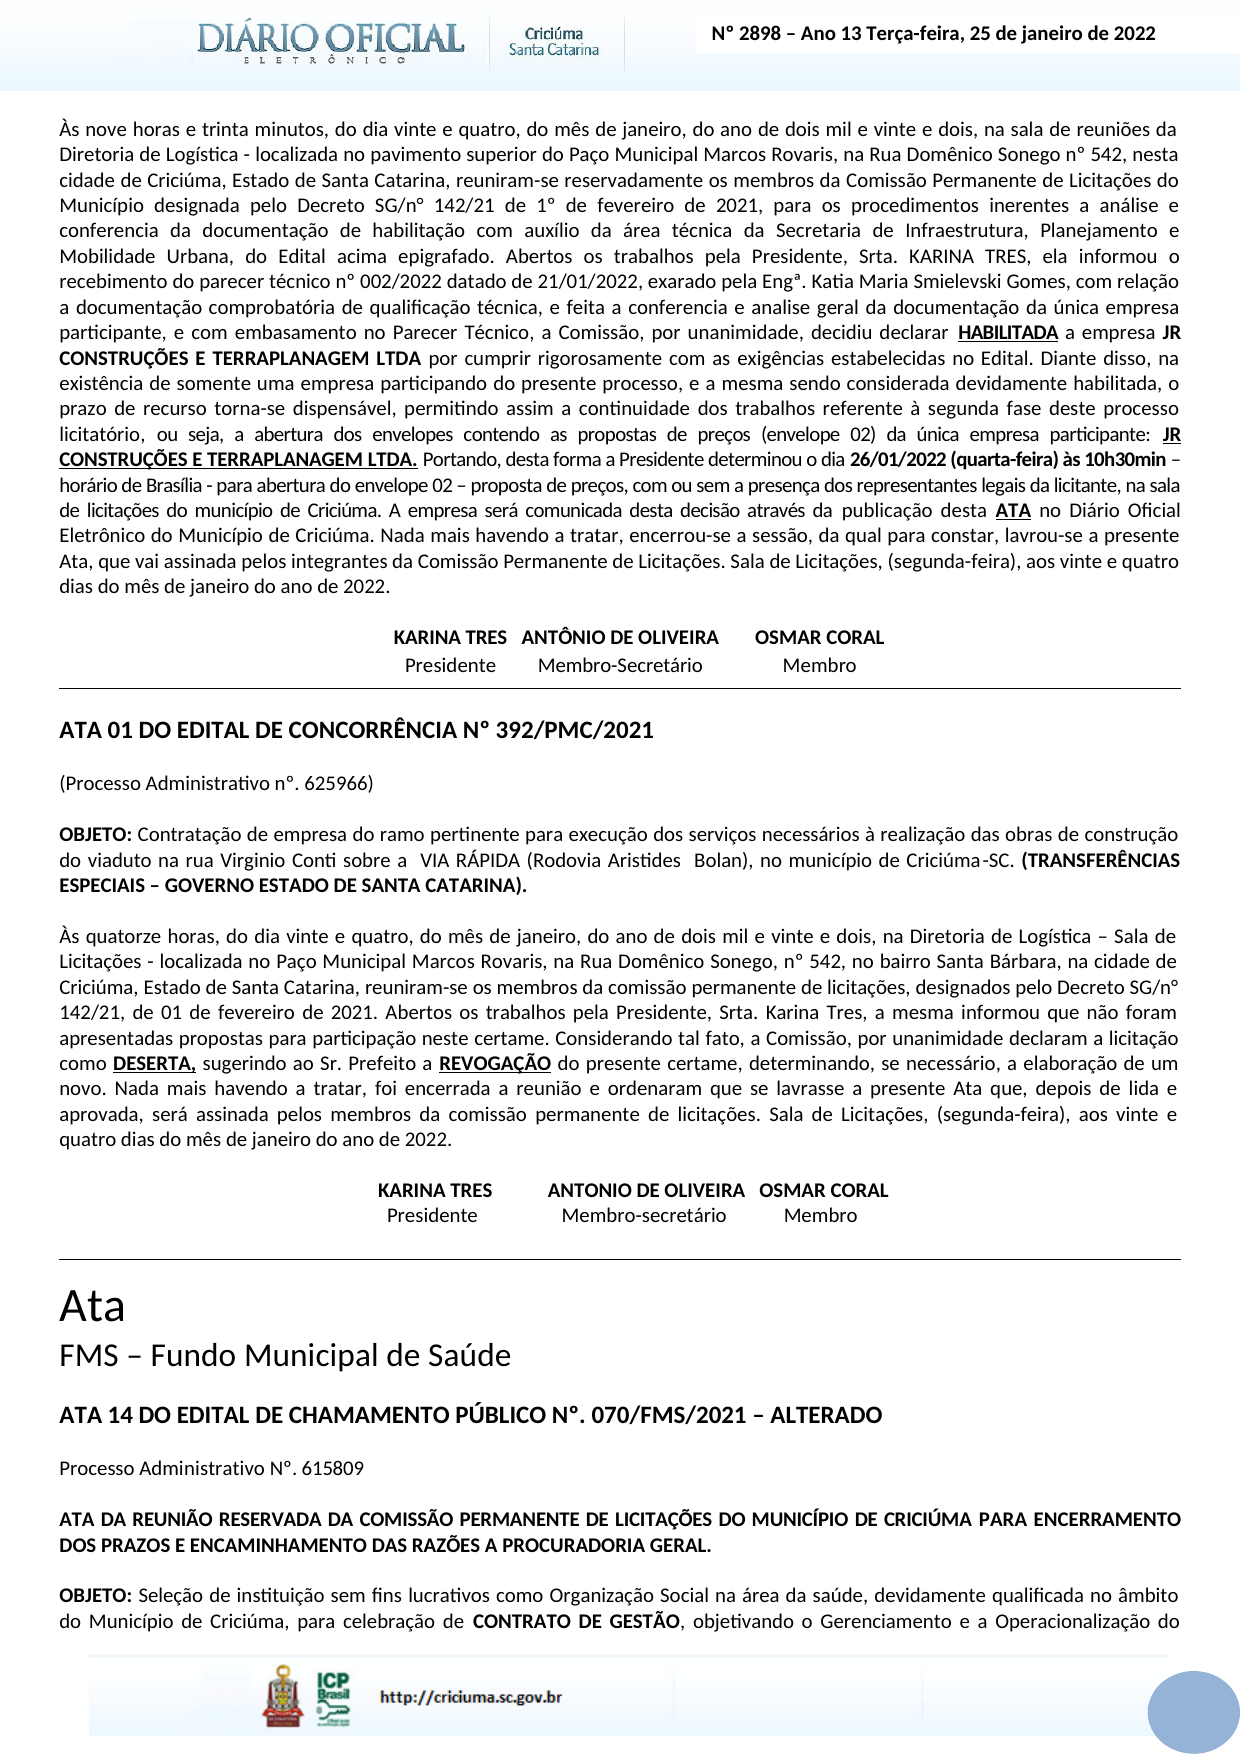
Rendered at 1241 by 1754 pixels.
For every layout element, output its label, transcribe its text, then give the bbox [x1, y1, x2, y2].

table_cell Membro-secretário [493, 1203, 759, 1231]
text OBJETO: Seleção de instituição sem fins lucrativos como Organização Social na área da saúde, devidamente qualificada no âmbito do Município de Criciúma, para celebração de CONTRATO DE GESTÃO, objetivando o Gerenciamento e a Operacionalização do [59, 1583, 1181, 1633]
text ATA 01 DO EDITAL DE CONCORRÊNCIA Nº 392/PMC/2021 [59, 715, 1181, 745]
table_header ANTÔNIO DE OLIVEIRA [517, 625, 753, 652]
text OBJETO: Contratação de empresa do ramo pertinente para execução dos serviços necessários à realização das obras de construção do viaduto na rua Virginio Conti sobre a VIA RÁPIDA (Rodovia Aristides Bolan), no município de Criciúma-SC. (TRANSFERÊNCIAS ESPECIAIS – GOVERNO ESTADO DE SANTA CATARINA). [59, 821, 1180, 898]
text Às quatorze horas, do dia vinte e quatro, do mês de janeiro, do ano de dois mil e vinte e dois, na Diretoria de Logística – Sala de Licitações - localizada no Paço Municipal Marcos Rovaris, na Rua Domênico Sonego, nº 542, no bairro Santa Bárbara, na cidade de Criciúma, Estado de Santa Catarina, reuniram-se os membros da comissão permanente de licitações, designados pelo Decreto SG/n° 142/21, de 01 de fevereiro de 2021. Abertos os trabalhos pela Presidente, Srta. Karina Tres, a mesma informou que não foram apresentadas propostas para participação neste certame. Considerando tal fato, a Comissão, por unanimidade declaram a licitação como DESERTA, sugerindo ao Sr. Prefeito a REVOGAÇÃO do presente certame, determinando, se necessário, a elaboração de um novo. Nada mais havendo a tratar, foi encerrada a reunião e ordenaram que se lavrasse a presente Ata que, depois de lida e aprovada, será assinada pelos membros da comissão permanente de licitações. Sala de Licitações, (segunda-feira), aos vinte e quatro dias do mês de janeiro do ano de 2022. [59, 923, 1180, 1152]
table_header OSMAR CORAL [753, 625, 886, 652]
text (Processo Administrativo nº. 625966) [59, 771, 1181, 796]
table_cell Membro [759, 1203, 892, 1231]
text FMS – Fundo Municipal de Saúde [59, 1333, 1181, 1374]
text Processo Administrativo Nº. 615809 [59, 1456, 1130, 1481]
text ATA 14 DO EDITAL DE CHAMAMENTO PÚBLICO Nº. 070/FMS/2021 – ALTERADO [59, 1400, 1181, 1430]
text Ata [59, 1275, 1181, 1333]
table_cell Membro [753, 653, 886, 680]
table_header OSMAR CORAL [759, 1177, 892, 1203]
table_cell Presidente [384, 653, 517, 680]
table_header ANTONIO DE OLIVEIRA [493, 1177, 759, 1203]
text ATA DA REUNIÃO RESERVADA DA COMISSÃO PERMANENTE DE LICITAÇÕES DO MUNICÍPIO DE CRICIÚMA PARA ENCERRAMENTO DOS PRAZOS E ENCAMINHAMENTO DAS RAZÕES A PROCURADORIA GERAL. [59, 1506, 1181, 1557]
text Às nove horas e trinta minutos, do dia vinte e quatro, do mês de janeiro, do ano de dois mil e vinte e dois, na sala de reuniões da Diretoria de Logística - localizada no pavimento superior do Paço Municipal Marcos Rovaris, na Rua Domênico Sonego nº 542, nesta cidade de Criciúma, Estado de Santa Catarina, reuniram-se reservadamente os membros da Comissão Permanente de Licitações do Município designada pelo Decreto SG/n° 142/21 de 1º de fevereiro de 2021, para os procedimentos inerentes a análise e conferencia da documentação de habilitação com auxílio da área técnica da Secretaria de Infraestrutura, Planejamento e Mobilidade Urbana, do Edital acima epigrafado. Abertos os trabalhos pela Presidente, Srta. KARINA TRES, ela informou o recebimento do parecer técnico nº 002/2022 datado de 21/01/2022, exarado pela Engª. Katia Maria Smielevski Gomes, com relação a documentação comprobatória de qualificação técnica, e feita a conferencia e analise geral da documentação da única empresa participante, e com embasamento no Parecer Técnico, a Comissão, por unanimidade, decidiu declarar HABILITADA a empresa JR CONSTRUÇÕES E TERRAPLANAGEM LTDA por cumprir rigorosamente com as exigências estabelecidas no Edital. Diante disso, na existência de somente uma empresa participando do presente processo, e a mesma sendo considerada devidamente habilitada, o prazo de recurso torna-se dispensável, permitindo assim a continuidade dos trabalhos referente à segunda fase deste processo licitatório, ou seja, a abertura dos envelopes contendo as propostas de preços (envelope 02) da única empresa participante: JR CONSTRUÇÕES E TERRAPLANAGEM LTDA. Portando, desta forma a Presidente determinou o dia 26/01/2022 (quarta-feira) às 10h30min – horário de Brasília - para abertura do envelope 02 – proposta de preços, com ou sem a presença dos representantes legais da licitante, na sala de licitações do município de Criciúma. A empresa será comunicada desta decisão através da publicação desta ATA no Diário Oficial Eletrônico do Município de Criciúma. Nada mais havendo a tratar, encerrou-se a sessão, da qual para constar, lavrou-se a presente Ata, que vai assinada pelos integrantes da Comissão Permanente de Licitações. Sala de Licitações, (segunda-feira), aos vinte e quatro dias do mês de janeiro do ano de 2022. [59, 116, 1181, 599]
table_header KARINA TRES [384, 625, 517, 652]
table_cell Presidente [378, 1203, 493, 1231]
table_cell Membro-Secretário [517, 653, 753, 680]
table_header KARINA TRES [378, 1177, 493, 1203]
